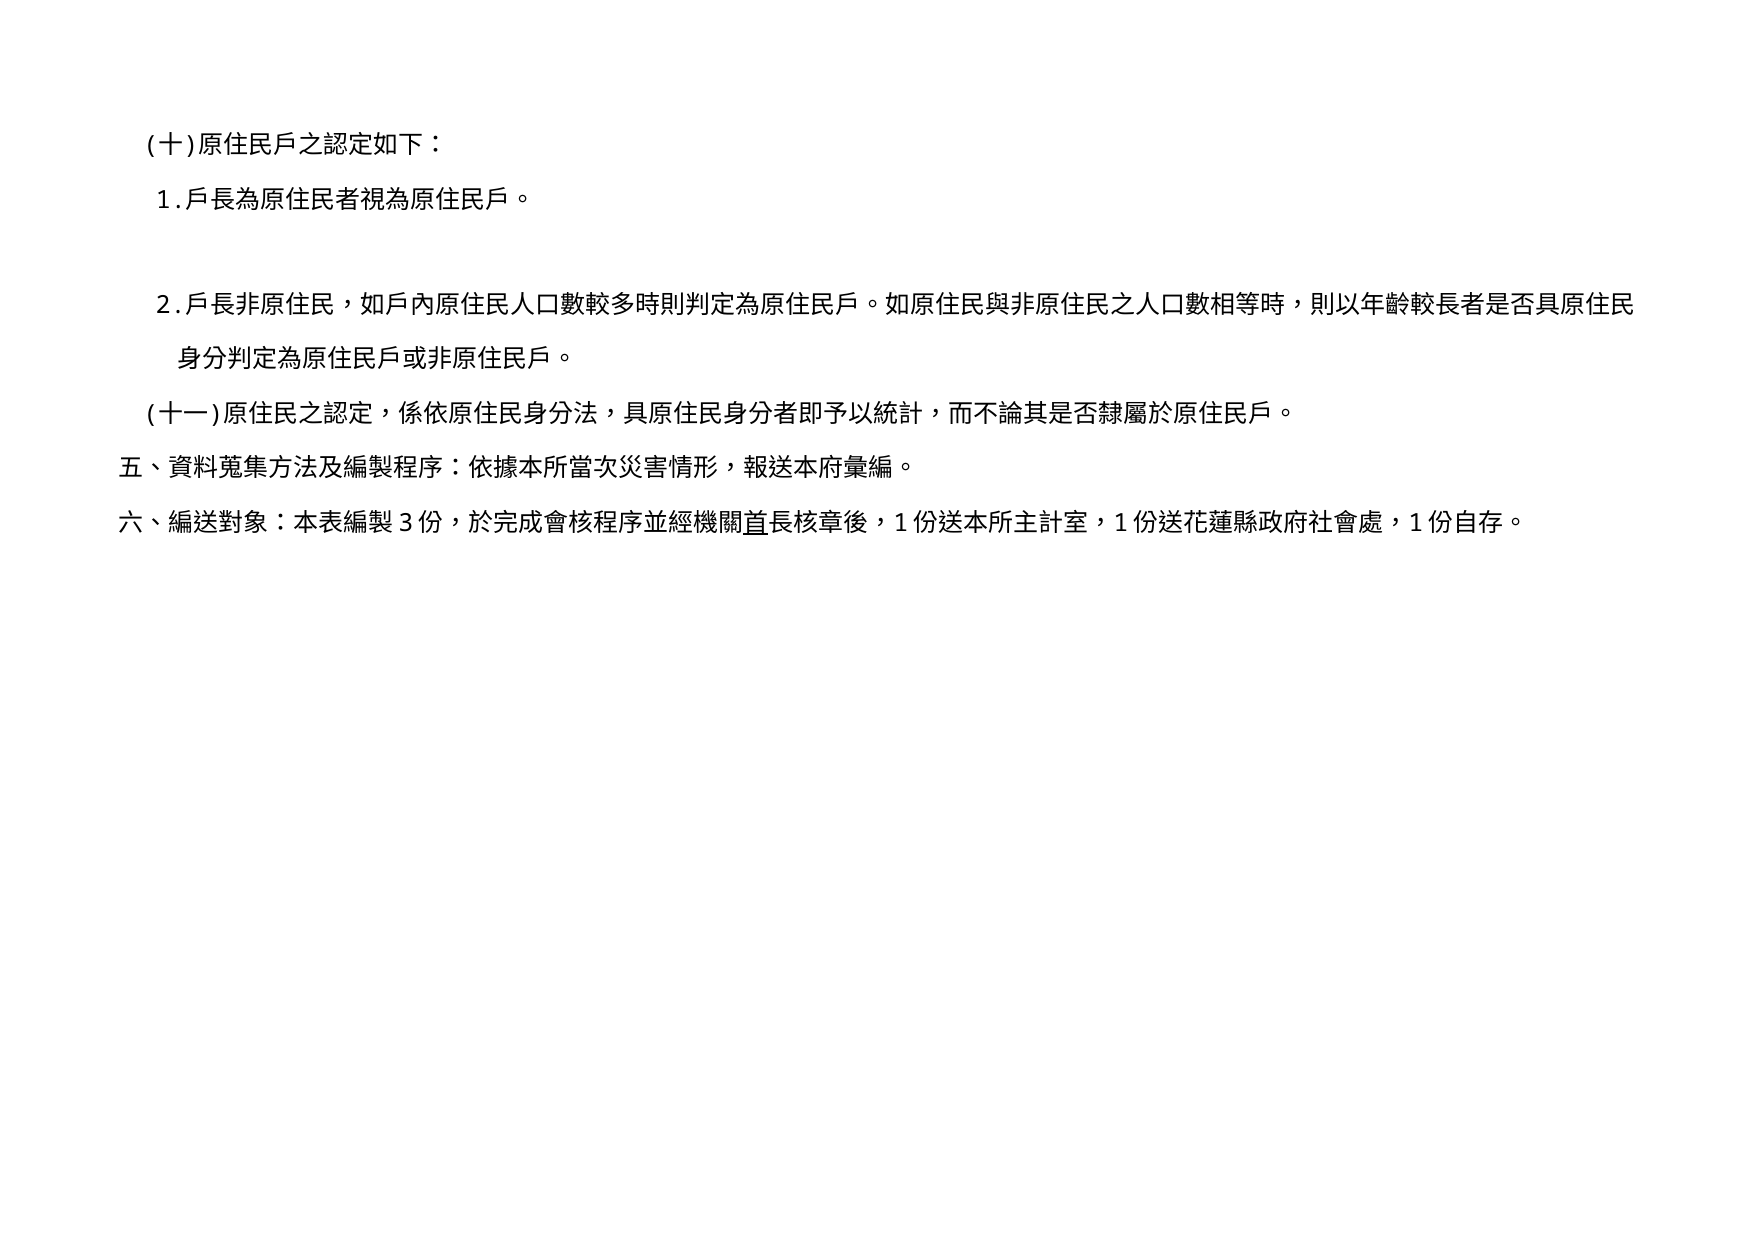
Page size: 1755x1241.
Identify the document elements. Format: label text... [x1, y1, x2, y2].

text 1.戶長為原住民者視為原住民戶。 [156, 179, 1636, 215]
text (十)原住民戶之認定如下： [143, 125, 1636, 161]
text 六、編送對象：本表編製3份，於完成會核程序並經機關首長核章後，1份送本所主計室，1份送花蓮縣政府社會處，1份自存。 [118, 502, 1636, 538]
text 五、資料蒐集方法及編製程序：依據本所當次災害情形，報送本府彙編。 [118, 448, 1636, 484]
text (十一)原住民之認定，係依原住民身分法，具原住民身分者即予以統計，而不論其是否隸屬於原住民戶。 [143, 393, 1636, 429]
text 2.戶長非原住民，如戶內原住民人口數較多時則判定為原住民戶。如原住民與非原住民之人口數相等時，則以年齡較長者是否具原住民身分判定為原住民戶或非原住民戶。 [155, 284, 1636, 375]
